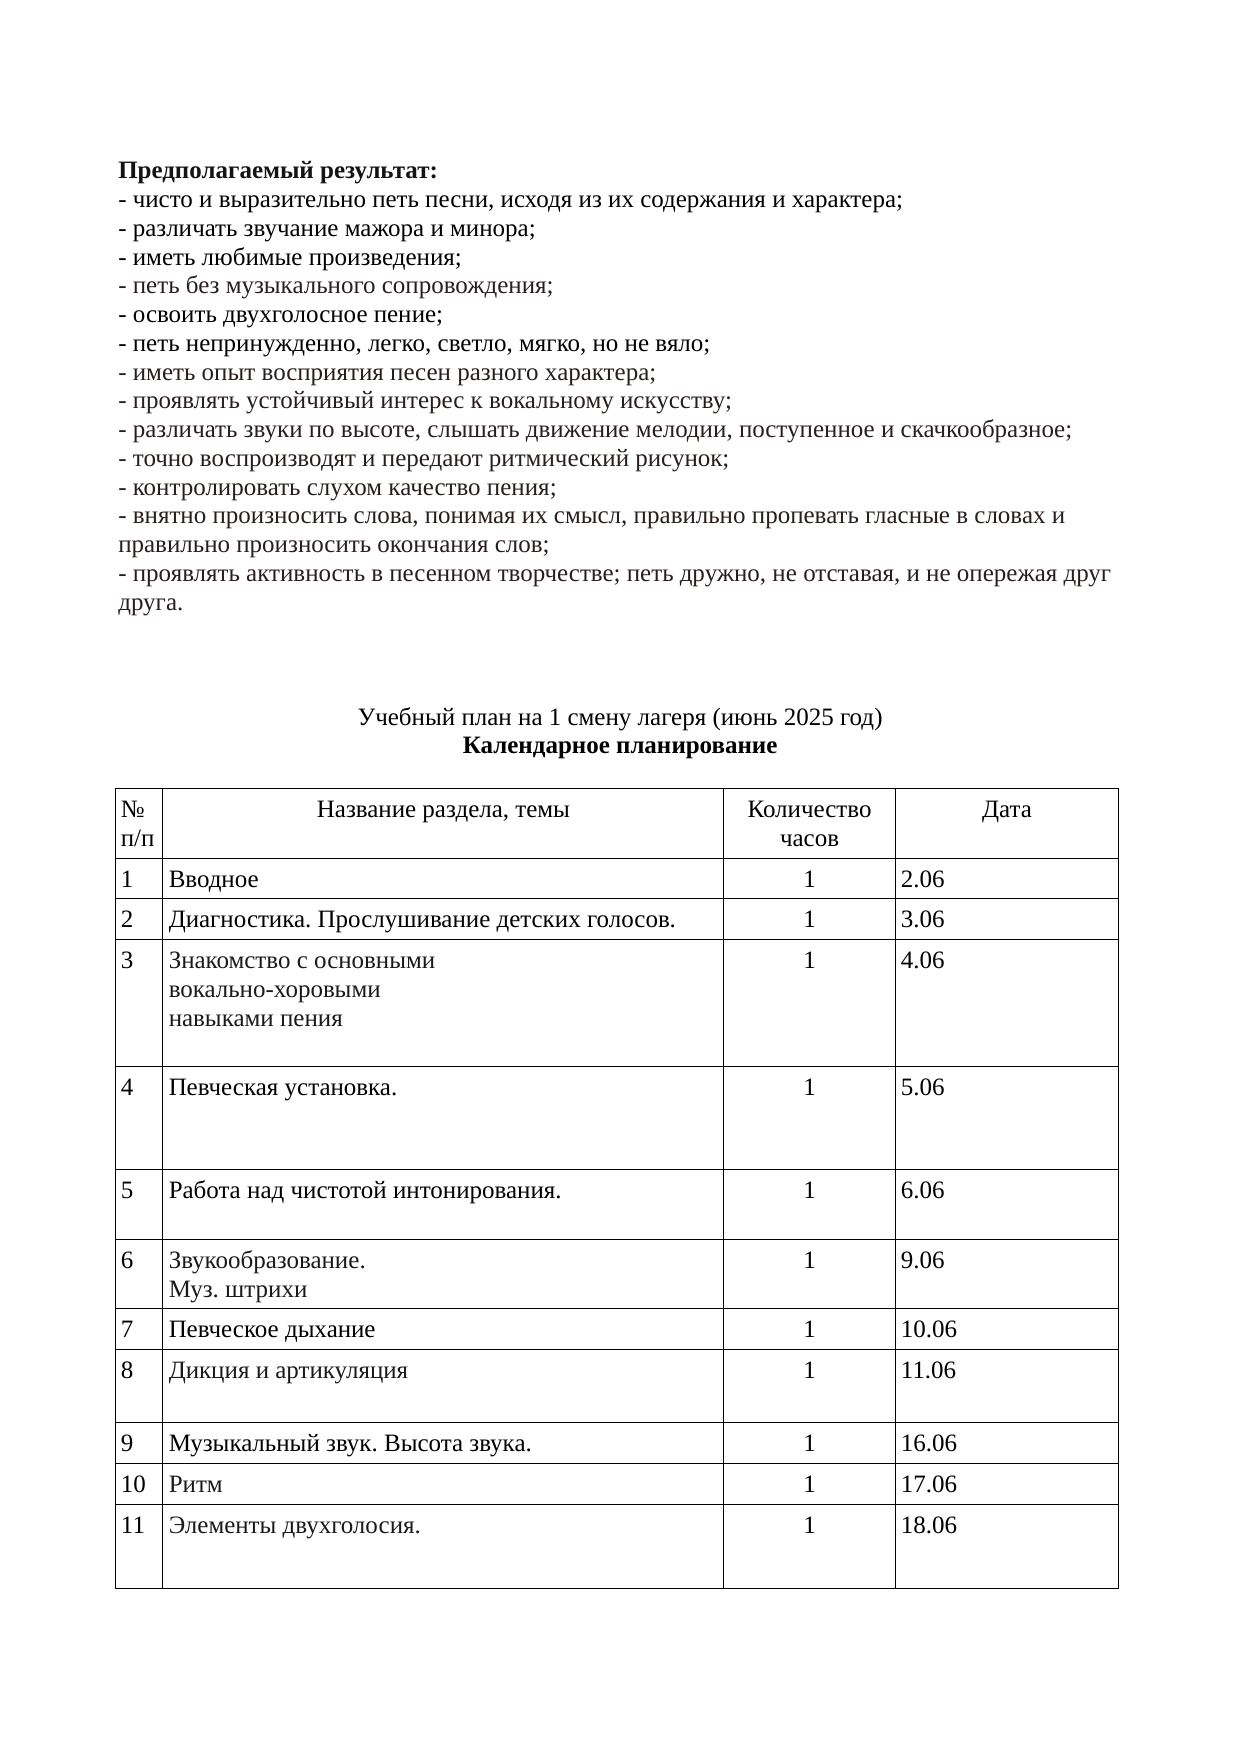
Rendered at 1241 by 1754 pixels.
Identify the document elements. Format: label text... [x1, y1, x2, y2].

text - иметь опыт восприятия песен разного характера; [118, 357, 1122, 385]
text - проявлять активность в песенном творчестве; петь дружно, не отставая, и не опережая друг друга. [118, 558, 1122, 615]
table_cell 1 [724, 1309, 895, 1349]
table_cell 1 [724, 940, 895, 1066]
table_cell Звукообразование. Муз. штрихи [163, 1240, 723, 1308]
table_cell 11 [116, 1505, 162, 1588]
text - проявлять устойчивый интерес к вокальному искусству; [118, 385, 1122, 414]
table_cell Певческое дыхание [163, 1309, 723, 1349]
table_header Название раздела, темы [163, 789, 723, 857]
table_cell 18.06 [896, 1505, 1118, 1588]
table_cell 1 [724, 1350, 895, 1422]
table_cell 1 [724, 1067, 895, 1169]
table_cell 1 [724, 859, 895, 898]
table_cell 1 [116, 859, 162, 898]
table_cell 1 [724, 1240, 895, 1308]
text - контролировать слухом качество пения; [118, 472, 1122, 500]
text - петь без музыкального сопровождения; [118, 270, 1122, 299]
table_cell 8 [116, 1350, 162, 1422]
table_cell Певческая установка. [163, 1067, 723, 1169]
table_cell 7 [116, 1309, 162, 1349]
table_cell 1 [724, 1423, 895, 1463]
table_cell 2 [116, 899, 162, 939]
table_cell 17.06 [896, 1464, 1118, 1503]
text - петь непринужденно, легко, светло, мягко, но не вяло; [118, 328, 1122, 357]
table_cell Диагностика. Прослушивание детских голосов. [163, 899, 723, 939]
text - чисто и выразительно петь песни, исходя из их содержания и характера; [118, 184, 1122, 213]
table_cell Работа над чистотой интонирования. [163, 1170, 723, 1239]
table_cell 10.06 [896, 1309, 1118, 1349]
table_cell Элементы двухголосия. [163, 1505, 723, 1588]
table_cell 1 [724, 899, 895, 939]
table_cell 4 [116, 1067, 162, 1169]
table_cell 4.06 [896, 940, 1118, 1066]
table_header Количество часов [724, 789, 895, 857]
text Календарное планирование [118, 730, 1122, 759]
text - освоить двухголосное пение; [118, 299, 1122, 328]
table_cell 6 [116, 1240, 162, 1308]
table_cell 2.06 [896, 859, 1118, 898]
text - внятно произносить слова, понимая их смысл, правильно пропевать гласные в словах и правильно произносить окончания слов; [118, 500, 1122, 558]
text Учебный план на 1 смену лагеря (июнь 2025 год) [118, 673, 1122, 730]
table_cell 1 [724, 1464, 895, 1503]
table_cell 1 [724, 1170, 895, 1239]
table_cell Дикция и артикуляция [163, 1350, 723, 1422]
text - точно воспроизводят и передают ритмический рисунок; [118, 443, 1122, 472]
table_cell 9 [116, 1423, 162, 1463]
table_cell Ритм [163, 1464, 723, 1503]
table_cell Знакомство с основными вокально-хоровыми навыками пения [163, 940, 723, 1066]
table_cell 5.06 [896, 1067, 1118, 1169]
table_header Дата [896, 789, 1118, 857]
table_cell Вводное [163, 859, 723, 898]
table_cell 6.06 [896, 1170, 1118, 1239]
table_cell 9.06 [896, 1240, 1118, 1308]
table_cell 1 [724, 1505, 895, 1588]
text Предполагаемый результат: [118, 151, 1122, 184]
table_cell 11.06 [896, 1350, 1118, 1422]
table_cell 5 [116, 1170, 162, 1239]
table_cell 3.06 [896, 899, 1118, 939]
text - иметь любимые произведения; [118, 242, 1122, 270]
table_cell 3 [116, 940, 162, 1066]
table_header № п/п [116, 789, 162, 857]
table_cell 10 [116, 1464, 162, 1503]
table_cell Музыкальный звук. Высота звука. [163, 1423, 723, 1463]
text - различать звучание мажора и минора; [118, 213, 1122, 242]
table_cell 16.06 [896, 1423, 1118, 1463]
text - различать звуки по высоте, слышать движение мелодии, поступенное и скачкообразное; [118, 414, 1122, 443]
